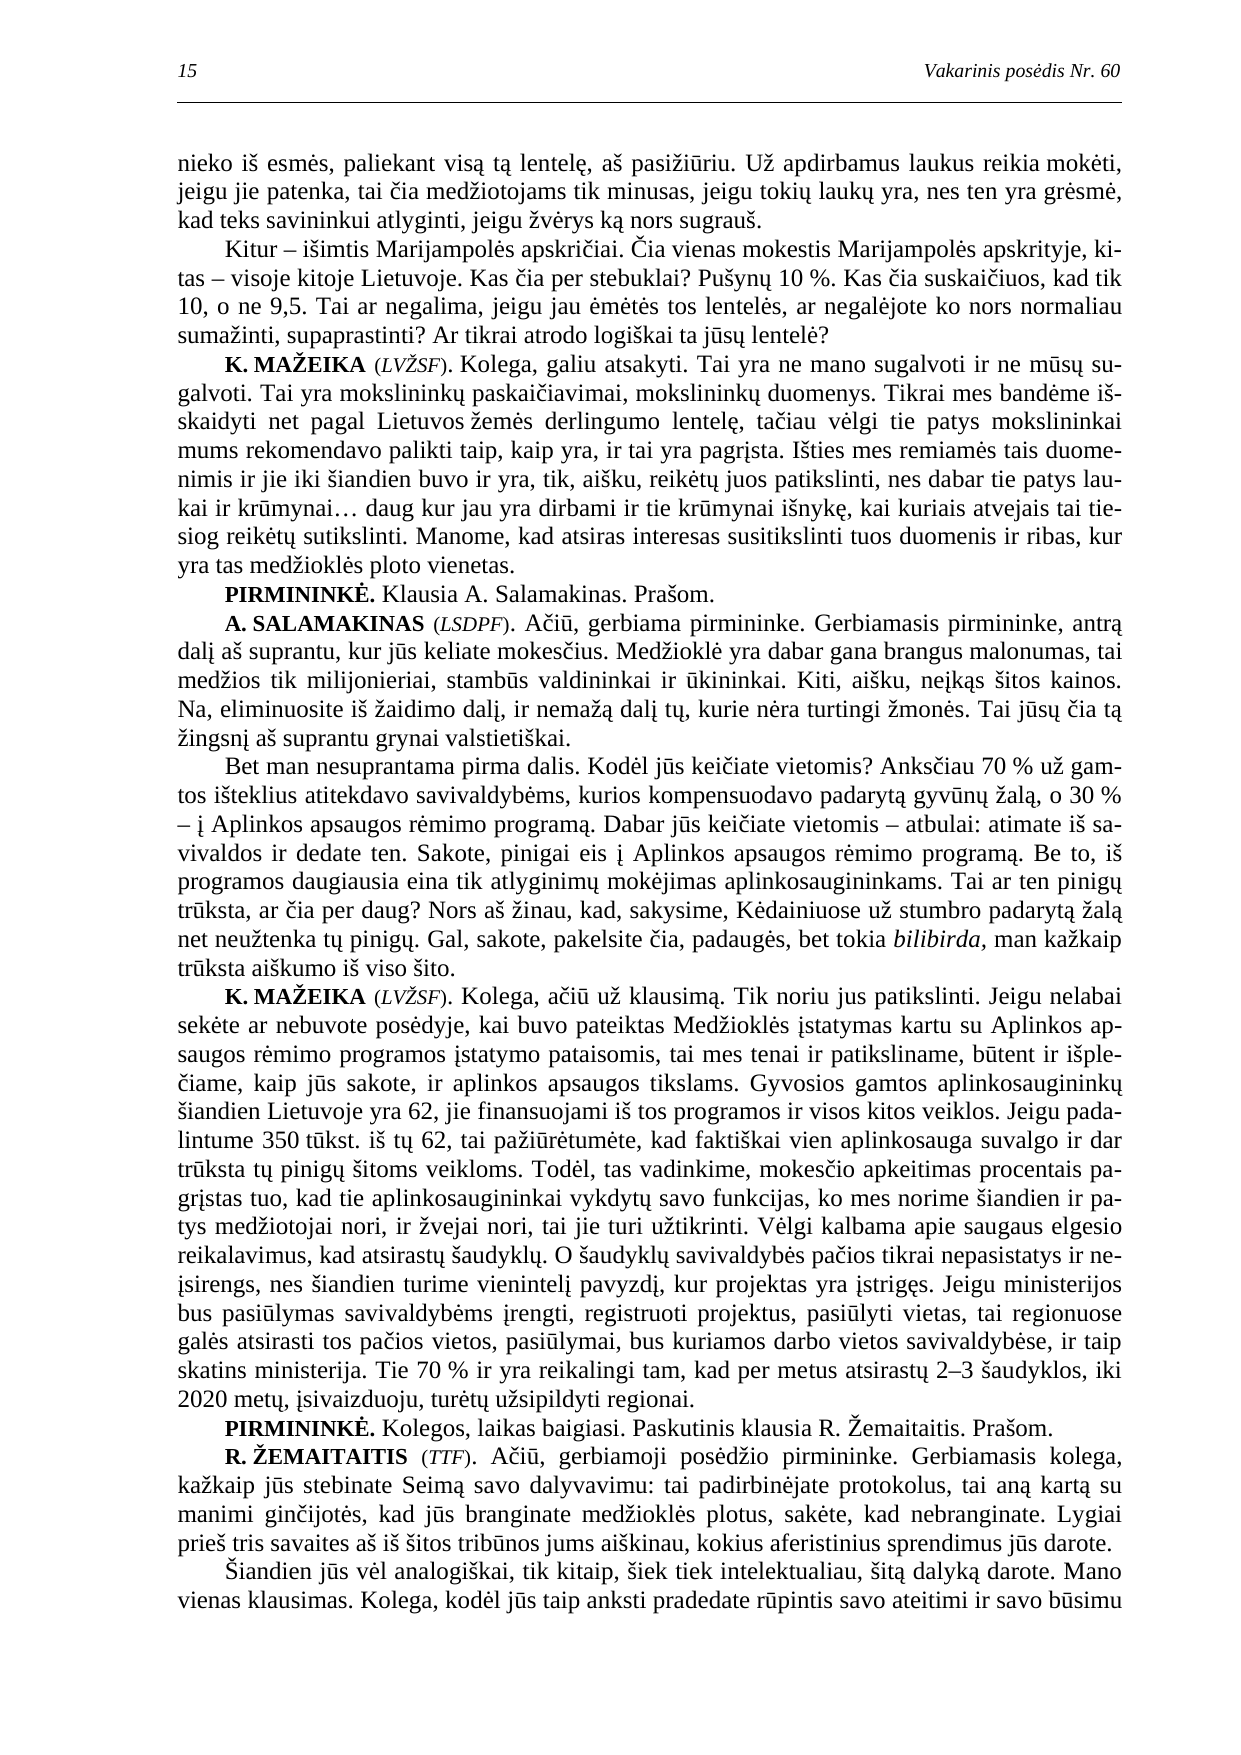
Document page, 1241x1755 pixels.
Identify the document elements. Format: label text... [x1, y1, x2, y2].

text Bet man ne­su­pran­ta­ma pir­ma da­lis. Ko­dėl jūs kei­čia­te vie­to­mis? Anks­čiau 70 % už gam­tos iš­tek­lius ati­tek­da­vo sa­vi­val­dy­bėms, ku­rios kom­pen­suo­da­vo pa­da­ry­tą gy­vū­nų ža­lą, o 30 % – į Ap­lin­kos ap­sau­gos rė­mi­mo pro­gra­mą. Da­bar jūs kei­čia­te vie­tomis – at­bu­lai: at­ima­te iš sa­vi­val­dos ir de­da­te ten. Sa­ko­te, pi­ni­gai eis į Ap­lin­kos ap­sau­gos rė­mi­mo pro­gra­mą. Be to, iš pro­gra­mos dau­giau­sia ei­na tik at­ly­gi­ni­mų mo­kė­ji­mas ap­lin­ko­sau­gi­nin­kams. Tai ar ten pi­ni­gų trūks­ta, ar čia per daug? Nors aš ži­nau, kad, sa­ky­si­me, Kė­dai­niuo­se už stumb­ro pa­da­ry­tą ža­lą net ne­už­ten­ka tų pi­ni­gų. Gal, sa­ko­te, pa­kel­si­te čia, pa­dau­gės, bet to­kia bi­li­bir­da, man kaž­kaip trūks­ta aiš­ku­mo iš vi­so ši­to. [177, 751, 1122, 981]
text K. MAŽEIKA (LVŽSF). Ko­le­ga, ga­liu at­sa­ky­ti. Tai yra ne ma­no su­gal­vo­ti ir ne mū­sų su­gal­vo­ti. Tai yra moks­li­nin­kų pa­skai­čia­vi­mai, moks­li­nin­kų duo­me­nys. Tik­rai mes ban­dė­me iš­skai­dy­ti net pa­gal Lie­tu­vos že­mės der­lin­gu­mo len­te­lę, ta­čiau vėl­gi tie pa­tys moks­li­nin­kai mums re­ko­men­da­vo pa­lik­ti taip, kaip yra, ir tai yra pa­grįs­ta. Iš­ties mes re­mia­mės tais duo­me­ni­mis ir jie iki šian­dien bu­vo ir yra, tik, aiš­ku, rei­kė­tų juos pa­tiks­lin­ti, nes da­bar tie pa­tys lau­kai ir krū­my­nai… daug kur jau yra dir­ba­mi ir tie krū­my­nai iš­ny­kę, kai ku­riais at­ve­jais tai tie­siog rei­kė­tų su­tiks­lin­ti. Ma­no­me, kad at­si­ras in­te­re­sas su­si­tiks­lin­ti tuos duo­me­nis ir ri­bas, kur yra tas me­džiok­lės plo­to vie­ne­tas. [177, 349, 1122, 579]
text R. ŽEMAITAITIS (TTF). Ačiū, ger­bia­mo­ji po­sė­džio pir­mi­nin­ke. Ger­bia­ma­sis ko­le­ga, kaž­kaip jūs ste­bi­na­te Sei­mą sa­vo da­ly­va­vi­mu: tai pa­dir­bi­nė­ja­te pro­to­ko­lus, tai aną kar­tą su ma­ni­mi gin­či­jo­tės, kad jūs bran­gi­na­te me­džiok­lės plo­tus, sa­kė­te, kad ne­bran­gi­na­te. Ly­giai prieš tris sa­vai­tes aš iš ši­tos tri­bū­nos jums aiš­ki­nau, ko­kius afe­ris­ti­nius spren­di­mus jūs da­ro­te. [177, 1441, 1122, 1556]
text PIRMININKĖ. Klau­sia A. Sa­la­ma­ki­nas. Pra­šom. [177, 579, 1122, 608]
text Šian­dien jūs vėl ana­lo­giš­kai, tik ki­taip, šiek tiek in­te­lek­tu­a­liau, ši­tą da­ly­ką da­ro­te. Ma­no vie­nas klau­si­mas. Ko­le­ga, ko­dėl jūs taip anks­ti pra­de­da­te rū­pin­tis sa­vo at­ei­ti­mi ir sa­vo bū­si­mu [177, 1556, 1122, 1614]
text A. SALAMAKINAS (LSDPF). Ačiū, ger­bia­ma pir­mi­nin­ke. Ger­bia­ma­sis pir­mi­nin­ke, an­trą da­lį aš su­pran­tu, kur jūs ke­lia­te mo­kes­čius. Me­džiok­lė yra da­bar ga­na bran­gus ma­lo­nu­mas, tai me­džios tik mi­li­jo­nie­riai, stam­būs val­di­nin­kai ir ūki­nin­kai. Ki­ti, aiš­ku, ne­įkąs ši­tos kai­nos. Na, eli­mi­nuo­si­te iš žai­di­mo da­lį, ir ne­ma­žą da­lį tų, ku­rie nė­ra tur­tin­gi žmo­nės. Tai jū­sų čia tą žings­nį aš su­pran­tu gry­nai vals­tie­tiš­kai. [177, 608, 1122, 751]
text K. MAŽEIKA (LVŽSF). Ko­le­ga, ačiū už klau­si­mą. Tik no­riu jus pa­tiks­lin­ti. Jei­gu ne­la­bai se­kė­te ar ne­bu­vo­te po­sė­dy­je, kai bu­vo pa­teik­tas Me­džiok­lės įsta­ty­mas kar­tu su Ap­lin­kos ap­sau­gos rė­mi­mo pro­gra­mos įsta­ty­mo pa­tai­so­mis, tai mes te­nai ir pa­tiks­li­na­me, bū­tent ir iš­ple­čia­me, kaip jūs sa­ko­te, ir ap­lin­kos ap­sau­gos tiks­lams. Gy­vo­sios gam­tos ap­lin­ko­sau­gi­nin­kų šian­dien Lie­tu­vo­je yra 62, jie fi­nan­suo­ja­mi iš tos pro­gra­mos ir vi­sos ki­tos veik­los. Jei­gu pa­da­lin­tu­me 350 tūkst. iš tų 62, tai pa­žiū­rė­tu­mė­te, kad fak­tiš­kai vien ap­lin­ko­sau­ga su­val­go ir dar trūks­ta tų pi­ni­gų ši­toms veik­loms. To­dėl, tas va­din­ki­me, mo­kes­čio ap­kei­ti­mas pro­cen­tais pa­grįs­tas tuo, kad tie ap­lin­ko­sau­gi­nin­kai vyk­dy­tų sa­vo funk­ci­jas, ko mes no­ri­me šian­dien ir pa­tys me­džio­to­jai no­ri, ir žve­jai no­ri, tai jie tu­ri už­tik­rin­ti. Vėl­gi kal­ba­ma apie sau­gaus el­ge­sio rei­ka­la­vi­mus, kad at­si­ras­tų šau­dyk­lų. O šau­dyk­lų sa­vi­val­dy­bės pa­čios tik­rai nepa­si­sta­tys ir ne­įsi­rengs, nes šian­dien tu­ri­me vie­nin­te­lį pa­vyz­dį, kur pro­jek­tas yra įstri­gęs. Jei­gu mi­nis­te­ri­jos bus pa­siū­ly­mas sa­vi­val­dy­bėms įreng­ti, re­gist­ruo­ti pro­jek­tus, pa­siū­ly­ti vie­tas, tai re­gio­nuo­se ga­lės at­si­ras­ti tos pa­čios vie­tos, pa­siū­ly­mai, bus ku­ria­mos dar­bo vie­tos sa­vi­val­dy­bė­se, ir taip ska­tins mi­nis­te­ri­ja. Tie 70 % ir yra rei­ka­lin­gi tam, kad per me­tus at­si­ras­tų 2–3 šau­dyk­los, iki 2020 me­tų, įsi­vaiz­duo­ju, tu­rė­tų už­si­pil­dy­ti re­gio­nai. [177, 981, 1122, 1413]
text nie­ko iš es­mės, pa­lie­kant vi­są tą len­te­lę, aš pa­si­žiū­riu. Už ap­dir­ba­mus lau­kus rei­kia mo­kė­ti, jei­gu jie pa­ten­ka, tai čia me­džio­to­jams tik mi­nu­sas, jei­gu to­kių lau­kų yra, nes ten yra grės­mė, kad teks sa­vi­nin­kui at­ly­gin­ti, jei­gu žvė­rys ką nors su­grauš. [177, 148, 1122, 234]
text PIRMININKĖ. Ko­le­gos, lai­kas bai­gia­si. Pas­ku­ti­nis klau­sia R. Že­mai­tai­tis. Pra­šom. [177, 1413, 1122, 1441]
text Ki­tur – iš­im­tis Ma­ri­jam­po­lės ap­skri­čiai. Čia vie­nas mo­kes­tis Ma­ri­jam­po­lės ap­skri­ty­je, ki­tas – vi­so­je ki­to­je Lie­tu­vo­je. Kas čia per ste­buk­lai? Pu­šy­nų 10 %. Kas čia su­skai­čiuos, kad tik 10, o ne 9,5. Tai ar ne­ga­li­ma, jei­gu jau ėmė­tės tos len­te­lės, ar ne­ga­lė­jo­te ko nors nor­ma­liau su­ma­žin­ti, su­pap­ras­tin­ti? Ar tik­rai at­ro­do lo­giš­kai ta jū­sų len­te­lė? [177, 234, 1122, 349]
